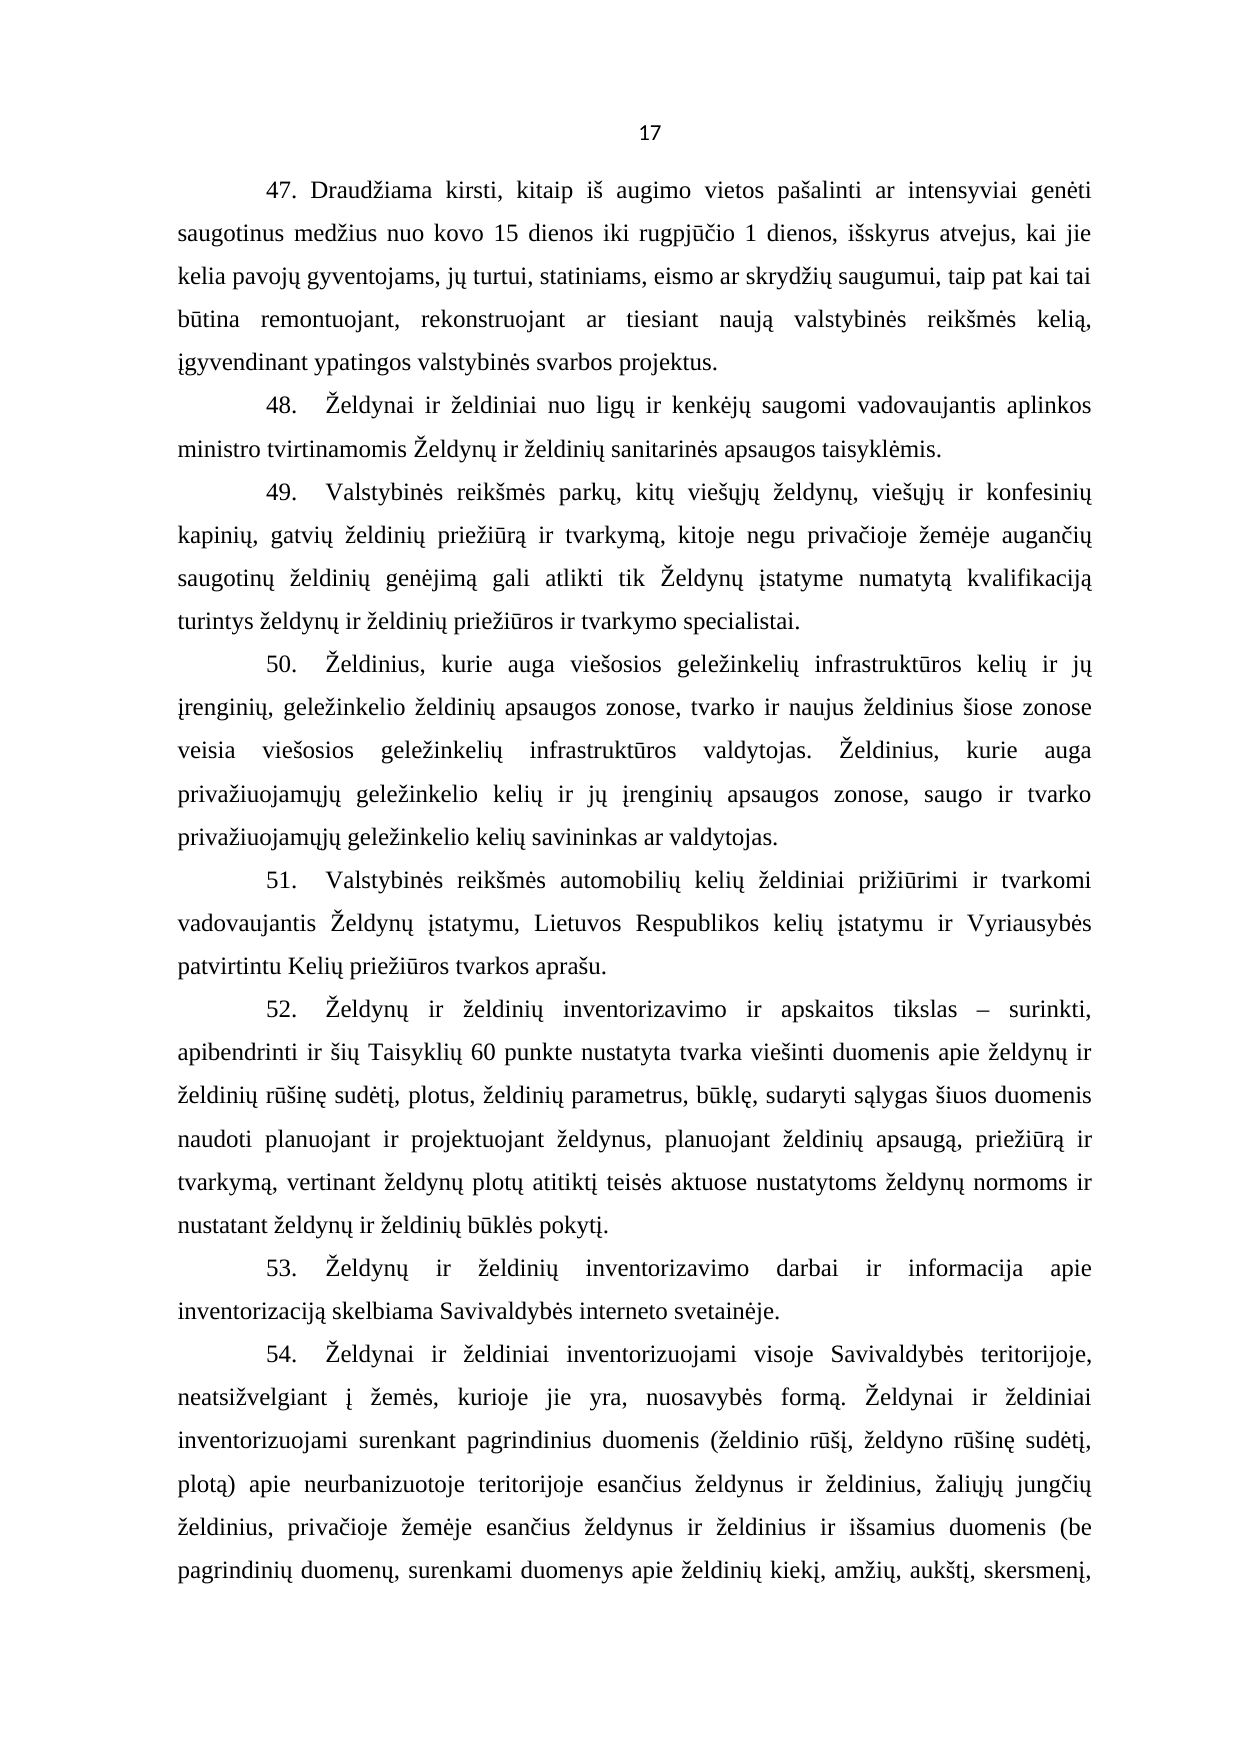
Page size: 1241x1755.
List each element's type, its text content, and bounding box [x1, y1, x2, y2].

text 47. Draudžiama kirsti, kitaip iš augimo vietos pašalinti ar intensyviai genėti saugotinus medžius nuo kovo 15 dienos iki rugpjūčio 1 dienos, išskyrus atvejus, kai jie kelia pavojų gyventojams, jų turtui, statiniams, eismo ar skrydžių saugumui, taip pat kai tai būtina remontuojant, rekonstruojant ar tiesiant naują valstybinės reikšmės kelią, įgyvendinant ypatingos valstybinės svarbos projektus. [177, 175, 1093, 376]
text 50. Želdinius, kurie auga viešosios geležinkelių infrastruktūros kelių ir jų įrenginių, geležinkelio želdinių apsaugos zonose, tvarko ir naujus želdinius šiose zonose veisia viešosios geležinkelių infrastruktūros valdytojas. Želdinius, kurie auga privažiuojamųjų geležinkelio kelių ir jų įrenginių apsaugos zonose, saugo ir tvarko privažiuojamųjų geležinkelio kelių savininkas ar valdytojas. [177, 649, 1093, 851]
text 54. Želdynai ir želdiniai inventorizuojami visoje Savivaldybės teritorijoje, neatsižvelgiant į žemės, kurioje jie yra, nuosavybės formą. Želdynai ir želdiniai inventorizuojami surenkant pagrindinius duomenis (želdinio rūšį, želdyno rūšinę sudėtį, plotą) apie neurbanizuotoje teritorijoje esančius želdynus ir želdinius, žaliųjų jungčių želdinius, privačioje žemėje esančius želdynus ir želdinius ir išsamius duomenis (be pagrindinių duomenų, surenkami duomenys apie želdinių kiekį, amžių, aukštį, skersmenį, [177, 1339, 1093, 1584]
text 52. Želdynų ir želdinių inventorizavimo ir apskaitos tikslas – surinkti, apibendrinti ir šių Taisyklių 60 punkte nustatyta tvarka viešinti duomenis apie želdynų ir želdinių rūšinę sudėtį, plotus, želdinių parametrus, būklę, sudaryti sąlygas šiuos duomenis naudoti planuojant ir projektuojant želdynus, planuojant želdinių apsaugą, priežiūrą ir tvarkymą, vertinant želdynų plotų atitiktį teisės aktuose nustatytoms želdynų normoms ir nustatant želdynų ir želdinių būklės pokytį. [177, 994, 1093, 1239]
text 51. Valstybinės reikšmės automobilių kelių želdiniai prižiūrimi ir tvarkomi vadovaujantis Želdynų įstatymu, Lietuvos Respublikos kelių įstatymu ir Vyriausybės patvirtintu Kelių priežiūros tvarkos aprašu. [177, 865, 1093, 980]
text 49. Valstybinės reikšmės parkų, kitų viešųjų želdynų, viešųjų ir konfesinių kapinių, gatvių želdinių priežiūrą ir tvarkymą, kitoje negu privačioje žemėje augančių saugotinų želdinių genėjimą gali atlikti tik Želdynų įstatyme numatytą kvalifikaciją turintys želdynų ir želdinių priežiūros ir tvarkymo specialistai. [177, 477, 1093, 635]
text 53. Želdynų ir želdinių inventorizavimo darbai ir informacija apie inventorizaciją skelbiama Savivaldybės interneto svetainėje. [177, 1253, 1093, 1325]
text 48. Želdynai ir želdiniai nuo ligų ir kenkėjų saugomi vadovaujantis aplinkos ministro tvirtinamomis Želdynų ir želdinių sanitarinės apsaugos taisyklėmis. [177, 391, 1093, 462]
